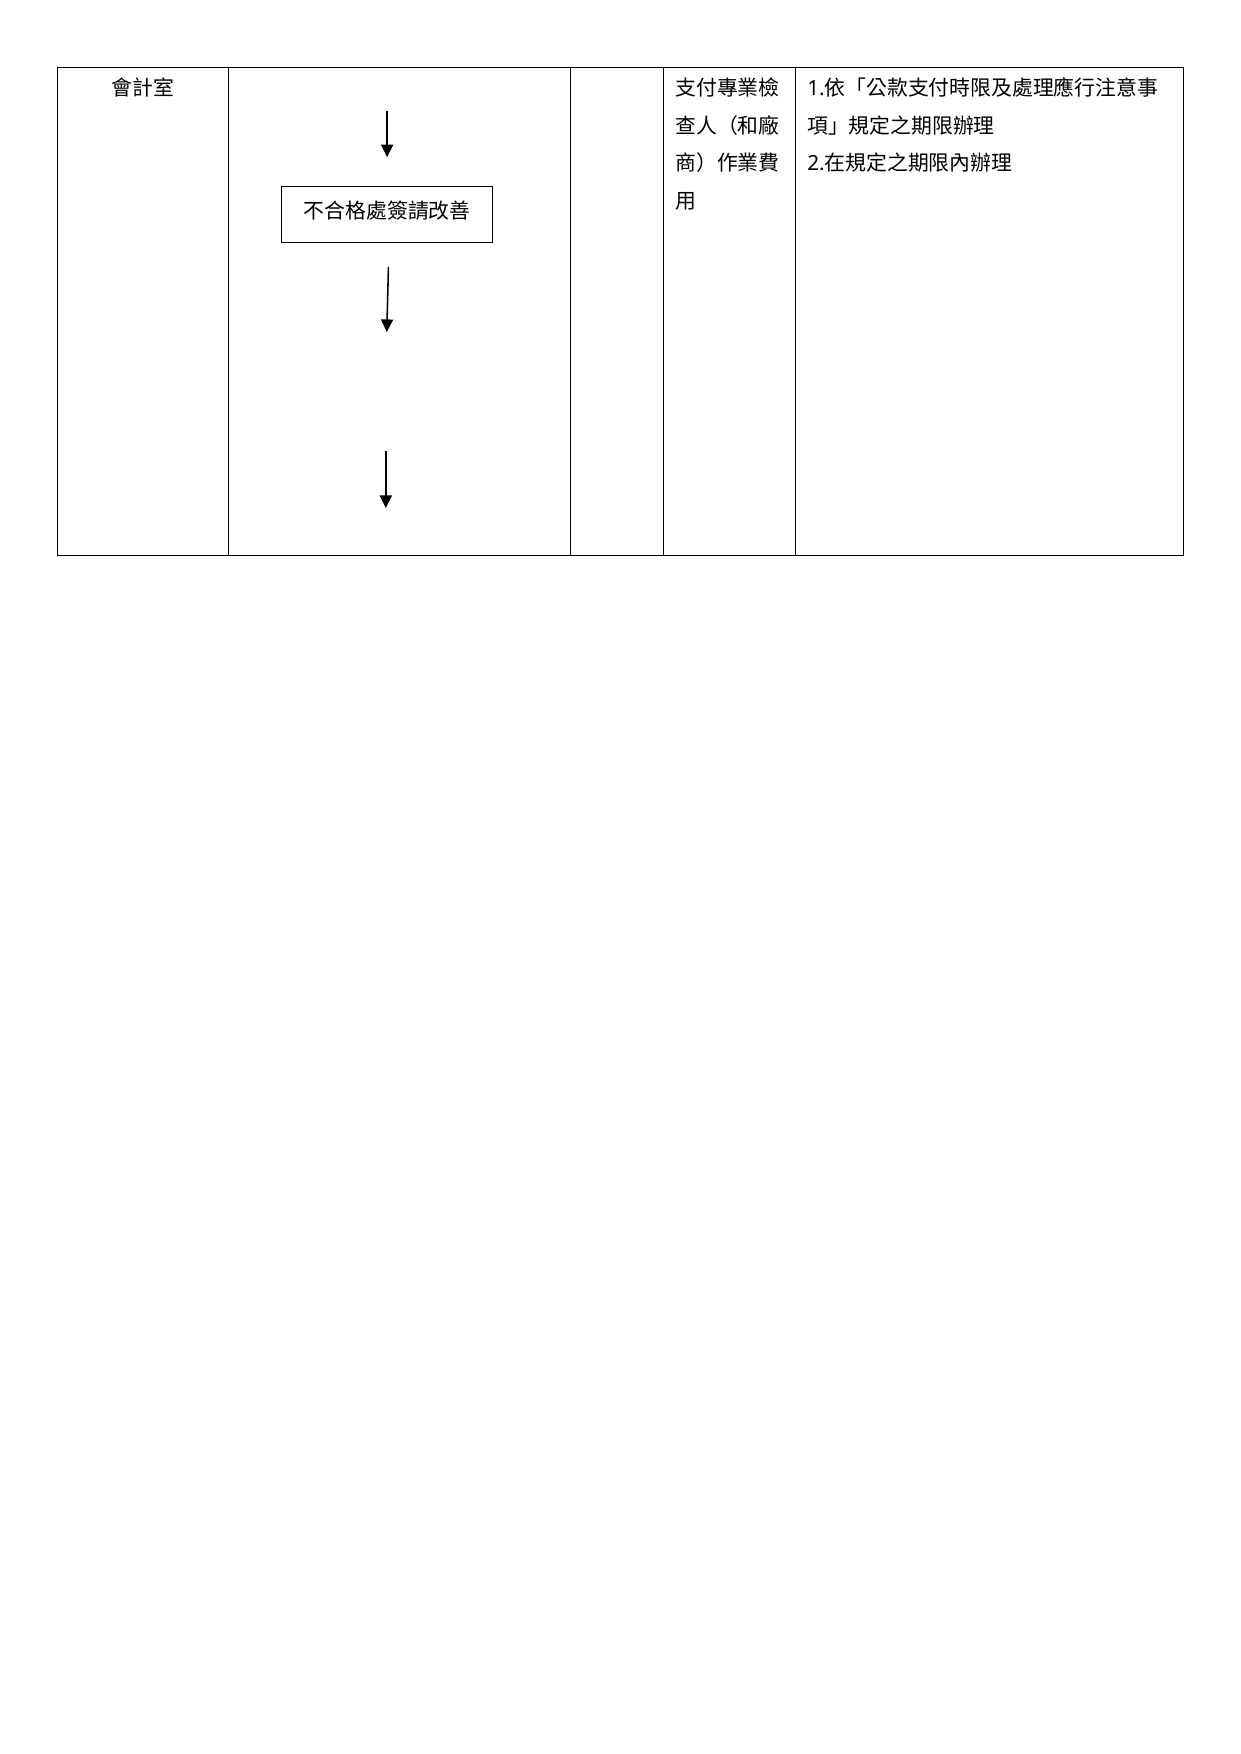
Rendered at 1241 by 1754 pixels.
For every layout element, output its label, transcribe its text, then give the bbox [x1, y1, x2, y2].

table_cell 會計室 [58, 68, 228, 555]
table_cell 支付專業檢查人（和廠商）作業費用 [664, 68, 795, 555]
table_cell 1.依「公款支付時限及處理應行注意事項」規定之期限辦理 2.在規定之期限內辦理 [796, 68, 1183, 555]
table_cell 1.確認受檢區域 範圍，委請建築師 評估報價 2.呈文核可後，依請購 程序辦理請購 3.簽委託契約，並排定 各區受檢日期。 4.通知受檢區之單位。 [229, 68, 570, 555]
table_cell [571, 68, 663, 555]
